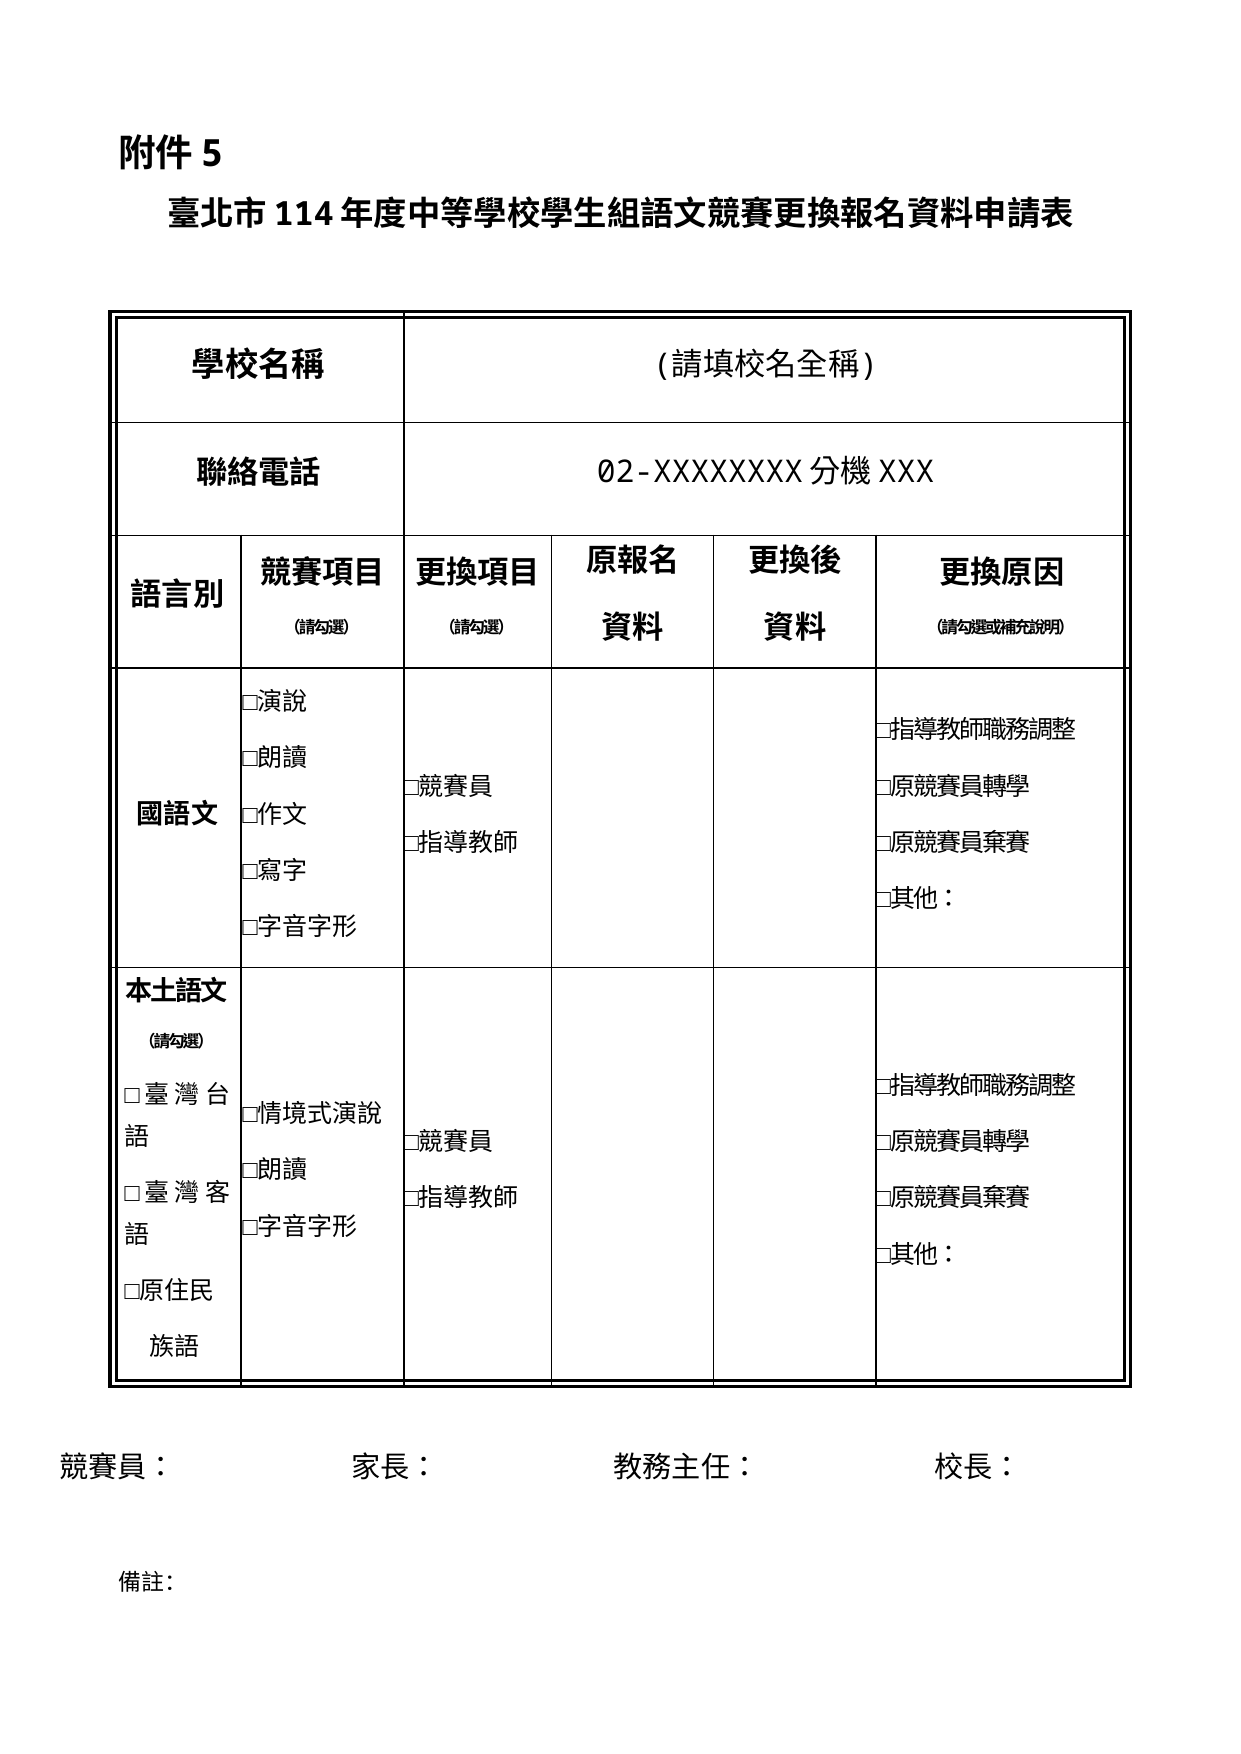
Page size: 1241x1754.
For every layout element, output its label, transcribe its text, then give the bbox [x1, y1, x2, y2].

text 備註： [118, 1557, 1122, 1598]
table_cell 語言別 [118, 536, 240, 667]
table_cell 原報名 資料 [552, 536, 713, 667]
table_cell 更換後 資料 [714, 536, 875, 667]
table_cell □演說 □朗讀 □作文 □寫字 □字音字形 [242, 669, 403, 967]
table_cell 競賽項目 （請勾選） [242, 536, 403, 667]
table_cell [552, 968, 713, 1379]
table_cell 02-XXXXXXXX分機XXX [405, 423, 1123, 534]
table_cell □競賽員 □指導教師 [405, 669, 551, 967]
table_cell 聯絡電話 [118, 423, 403, 534]
table_cell □指導教師職務調整 □原競賽員轉學 □原競賽員棄賽 □其他： [877, 669, 1123, 967]
table_cell □情境式演說 □朗讀 □字音字形 [242, 968, 403, 1379]
text 競賽員： 家長： 教務主任： 校長： [59, 1444, 1122, 1486]
text 臺北市114年度中等學校學生組語文競賽更換報名資料申請表 [118, 189, 1122, 235]
text 附件5 [118, 133, 1122, 174]
table_cell □競賽員 □指導教師 [405, 968, 551, 1379]
table_cell 更換項目 （請勾選） [405, 536, 551, 667]
table_cell □指導教師職務調整 □原競賽員轉學 □原競賽員棄賽 □其他： [877, 968, 1123, 1379]
table_cell 本土語文 （請勾選） □臺灣台語 □臺灣客語 □原住民 族語 [118, 968, 240, 1379]
table_header (請填校名全稱) [405, 313, 1127, 422]
table_cell 國語文 [118, 669, 240, 967]
table_cell 更換原因 （請勾選或補充說明） [877, 536, 1123, 667]
table_cell [714, 669, 875, 967]
table_cell [714, 968, 875, 1379]
table_header 學校名稱 [113, 313, 403, 422]
table_cell [552, 669, 713, 967]
